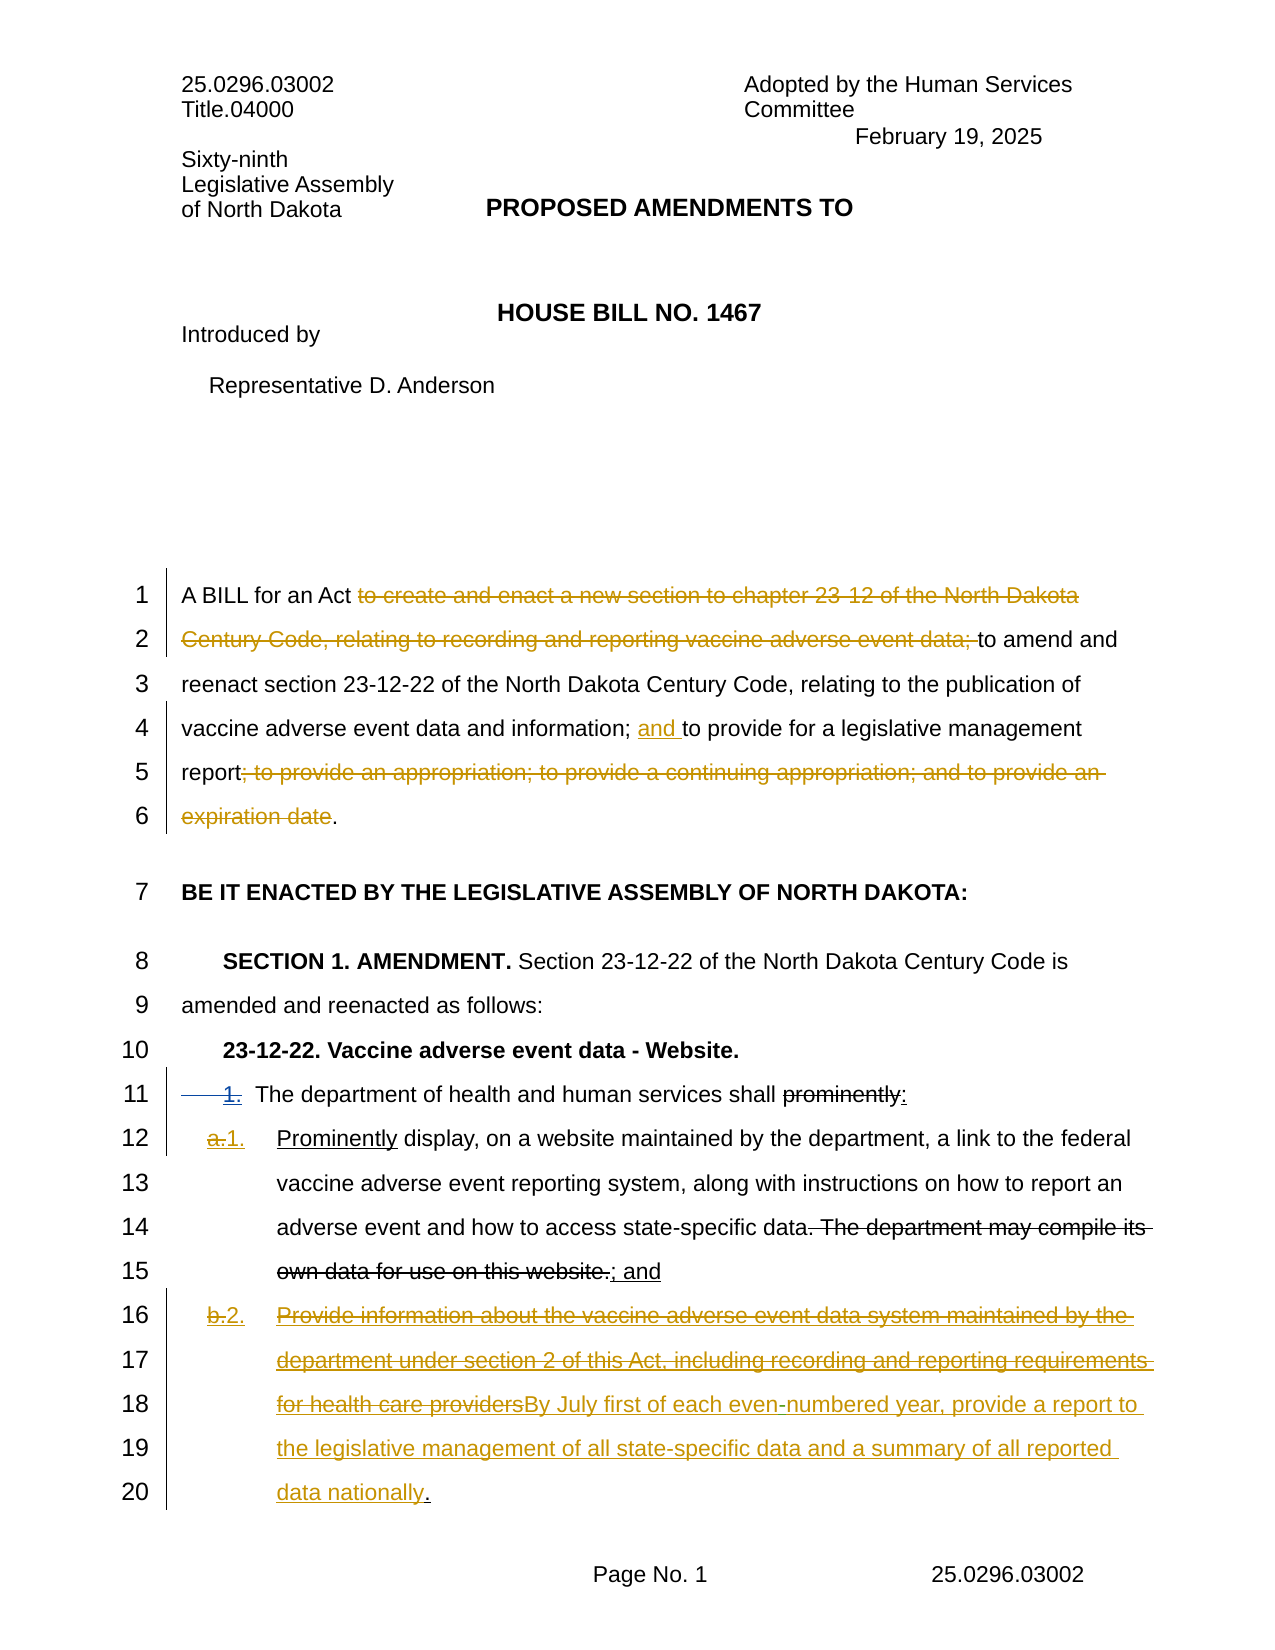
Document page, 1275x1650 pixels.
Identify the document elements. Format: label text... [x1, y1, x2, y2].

table_cell Sixty-ninth [181, 123, 744, 173]
title House BILL NO. 1467 [490, 297, 762, 326]
text 2. By July first of each even‑numbered year, provide a report to the legislative management of all state-specific data and a summary of all reported data nationally. [181, 1288, 1154, 1510]
title PROPOSED AMENDMENTS TO [486, 192, 872, 221]
text SECTION 1. AMENDMENT. Section 23‑12‑22 of the North Dakota Century Code is amended and reenacted as follows: [181, 934, 1154, 1023]
text Legislative Assembly [181, 173, 1154, 198]
text The department of health and human services shall prominently: [181, 1067, 1154, 1111]
table_header Adopted by the Human Services Committee [744, 73, 1153, 123]
text Representative D. Anderson [208, 375, 1154, 398]
title A BILL for an Act to amend and reenact section 23‑12‑22 of the North Dakota Century Code, relating to the publication of vaccine adverse event data and information; and to provide for a legislative management report. [181, 568, 1154, 834]
text Introduced by [181, 323, 1154, 348]
text of North Dakota [181, 198, 1154, 223]
table_header 25.0296.03002 Title.04000 [181, 73, 744, 123]
text BE IT ENACTED BY THE LEGISLATIVE ASSEMBLY OF NORTH DAKOTA: [181, 865, 1154, 909]
text 1. Prominently display, on a website maintained by the department, a link to the federal vaccine adverse event reporting system, along with instructions on how to report an adverse event and how to access state‑specific data. The department may compile its own data for use on this website.; and [181, 1111, 1154, 1288]
subtitle 23‑12‑22. Vaccine adverse event data ‑ Website. [181, 1023, 1154, 1067]
table_cell February 19, 2025 [744, 123, 1153, 173]
